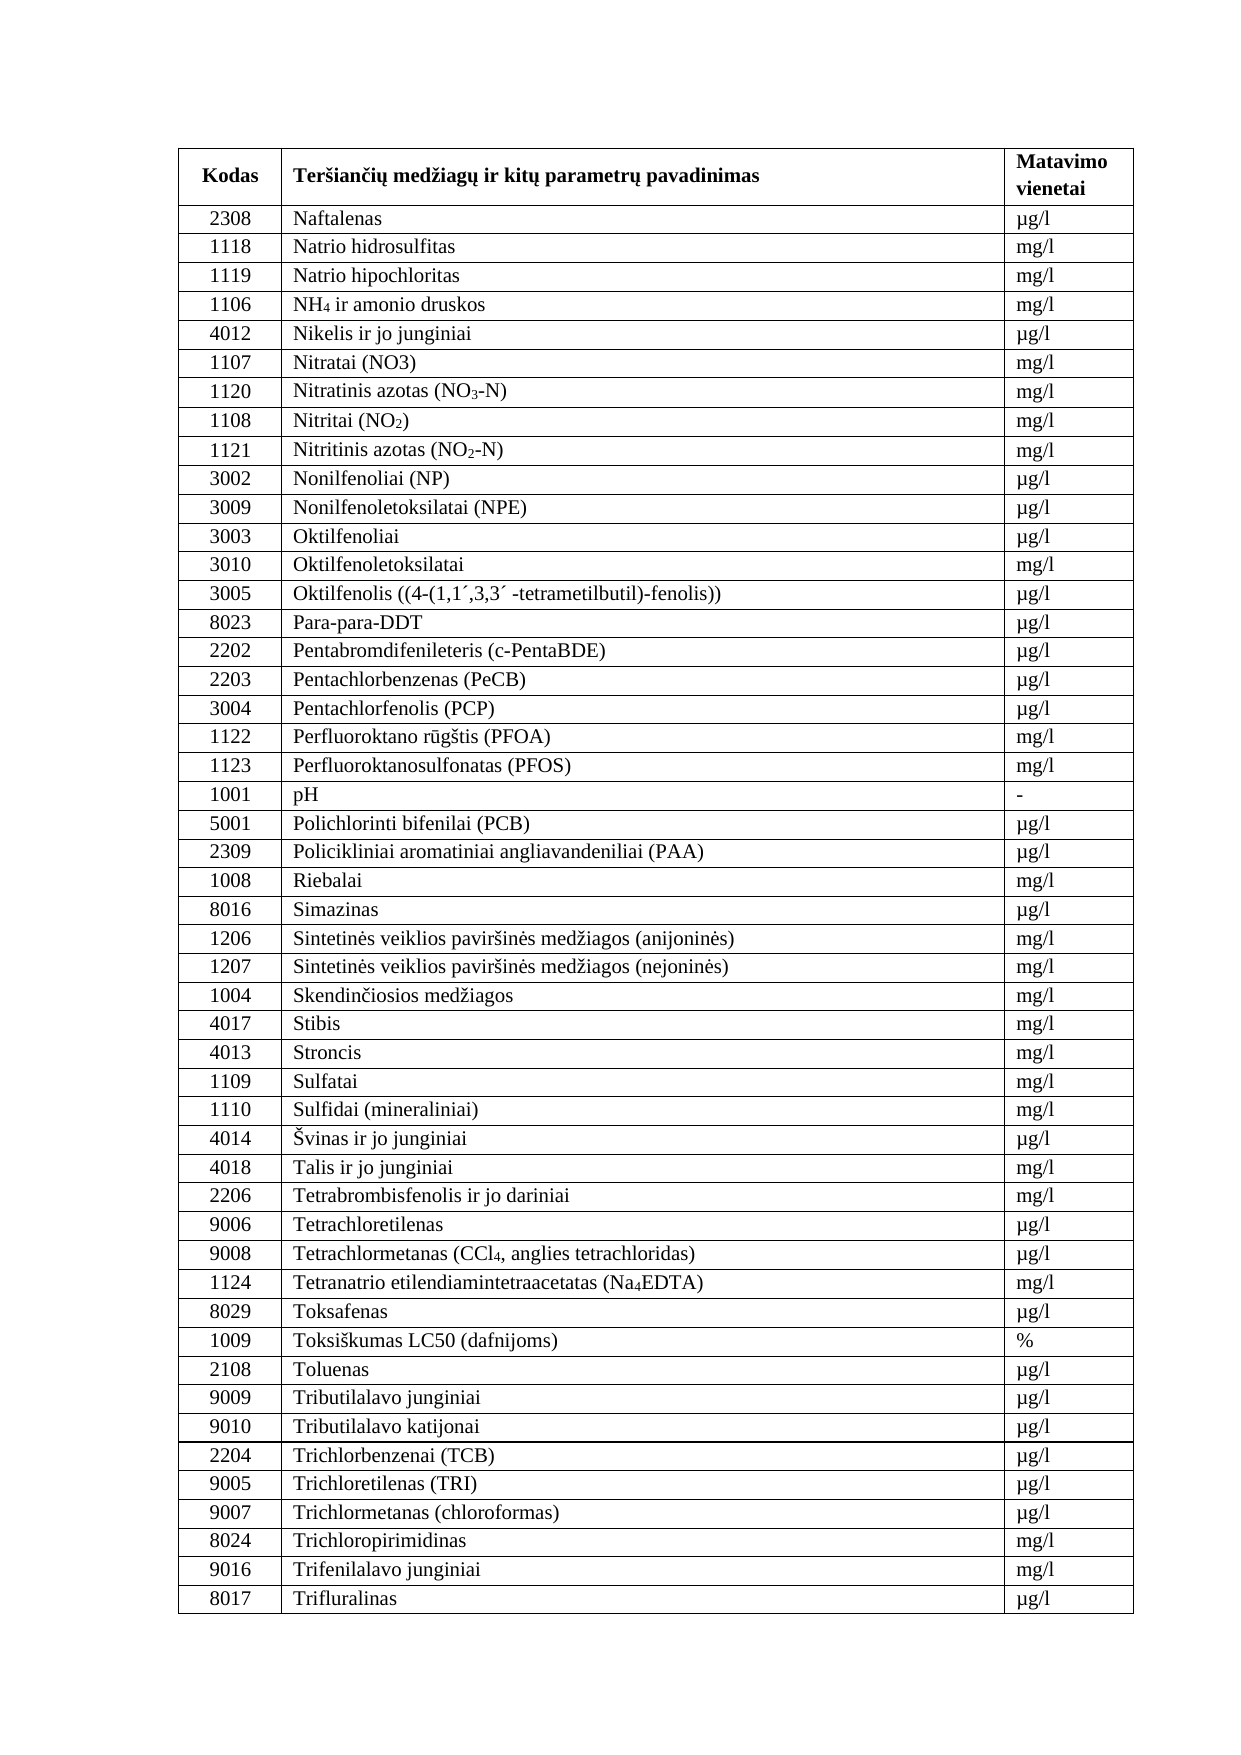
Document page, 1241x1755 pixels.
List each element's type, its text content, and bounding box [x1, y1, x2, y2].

table_cell µg/l [1005, 638, 1133, 666]
table_header Kodas [179, 149, 281, 204]
table_cell µg/l [1005, 1299, 1133, 1327]
table_cell mg/l [1005, 263, 1133, 291]
table_cell Trifenilalavo junginiai [282, 1557, 1004, 1585]
table_cell µg/l [1005, 1414, 1133, 1441]
table_cell Sintetinės veiklios paviršinės medžiagos (anijoninės) [282, 925, 1004, 953]
table_cell mg/l [1005, 292, 1133, 320]
table_cell µg/l [1005, 466, 1133, 494]
table_cell mg/l [1005, 234, 1133, 262]
table_cell µg/l [1005, 206, 1133, 233]
table_cell Toksafenas [282, 1299, 1004, 1327]
table_cell Nitritai (NO2) [282, 408, 1004, 436]
table_cell 1120 [179, 378, 281, 407]
table_cell Toksiškumas LC50 (dafnijoms) [282, 1328, 1004, 1356]
table_cell 3004 [179, 696, 281, 723]
table_cell Trifluralinas [282, 1586, 1004, 1613]
table_cell 1122 [179, 724, 281, 752]
table_cell µg/l [1005, 581, 1133, 608]
table_cell Trichlorbenzenai (TCB) [282, 1443, 1004, 1470]
table_cell 9007 [179, 1500, 281, 1527]
table_cell µg/l [1005, 1126, 1133, 1153]
table_cell Toluenas [282, 1357, 1004, 1384]
table_cell 8023 [179, 610, 281, 637]
table_cell mg/l [1005, 1183, 1133, 1211]
table_cell mg/l [1005, 1040, 1133, 1068]
table_cell 1207 [179, 954, 281, 982]
table_cell 8017 [179, 1586, 281, 1613]
table_cell µg/l [1005, 1471, 1133, 1499]
table_cell Sulfidai (mineraliniai) [282, 1097, 1004, 1125]
table_cell Skendinčiosios medžiagos [282, 983, 1004, 1010]
table_cell mg/l [1005, 954, 1133, 982]
table_cell 1004 [179, 983, 281, 1010]
table_cell µg/l [1005, 1357, 1133, 1384]
table_cell 2204 [179, 1443, 281, 1470]
table_cell 2309 [179, 840, 281, 867]
table_cell µg/l [1005, 667, 1133, 694]
table_cell mg/l [1005, 408, 1133, 436]
table_cell % [1005, 1328, 1133, 1356]
table_cell µg/l [1005, 1586, 1133, 1613]
table_cell 3003 [179, 524, 281, 551]
table_cell Natrio hidrosulfitas [282, 234, 1004, 262]
table_cell µg/l [1005, 840, 1133, 867]
table_cell Para-para-DDT [282, 610, 1004, 637]
table_cell 1008 [179, 868, 281, 896]
table_cell mg/l [1005, 1529, 1133, 1556]
table_cell µg/l [1005, 1443, 1133, 1470]
table_cell 4012 [179, 321, 281, 348]
table_cell µg/l [1005, 1212, 1133, 1239]
table_cell Oktilfenoliai [282, 524, 1004, 551]
table_cell 3002 [179, 466, 281, 494]
table_cell 1109 [179, 1069, 281, 1096]
table_cell Nitratai (NO3) [282, 350, 1004, 377]
table_cell Švinas ir jo junginiai [282, 1126, 1004, 1153]
table_cell 9009 [179, 1385, 281, 1413]
table_cell mg/l [1005, 1270, 1133, 1298]
table_cell 1009 [179, 1328, 281, 1356]
table_cell Perfluoroktano rūgštis (PFOA) [282, 724, 1004, 752]
table_cell Tetrabrombisfenolis ir jo dariniai [282, 1183, 1004, 1211]
table_cell Nonilfenoletoksilatai (NPE) [282, 495, 1004, 523]
table_cell mg/l [1005, 868, 1133, 896]
table_cell Tributilalavo katijonai [282, 1414, 1004, 1441]
table_cell Tetrachloretilenas [282, 1212, 1004, 1239]
table_cell Policikliniai aromatiniai angliavandeniliai (PAA) [282, 840, 1004, 867]
table_cell Trichloropirimidinas [282, 1529, 1004, 1556]
table_cell mg/l [1005, 1069, 1133, 1096]
table_cell pH [282, 782, 1004, 810]
table_cell µg/l [1005, 1241, 1133, 1269]
table_cell Stroncis [282, 1040, 1004, 1068]
table_cell - [1005, 782, 1133, 810]
table_cell Pentachlorfenolis (PCP) [282, 696, 1004, 723]
table_cell µg/l [1005, 321, 1133, 348]
table_cell Stibis [282, 1011, 1004, 1039]
table_cell Pentachlorbenzenas (PeCB) [282, 667, 1004, 694]
table_cell Talis ir jo junginiai [282, 1155, 1004, 1182]
table_header Matavimo vienetai [1005, 149, 1133, 204]
table_cell mg/l [1005, 724, 1133, 752]
table_cell 2203 [179, 667, 281, 694]
table_cell mg/l [1005, 1011, 1133, 1039]
table_cell 1107 [179, 350, 281, 377]
table_cell µg/l [1005, 495, 1133, 523]
table_cell mg/l [1005, 753, 1133, 781]
table_cell 2202 [179, 638, 281, 666]
table_cell Pentabromdifenileteris (c-PentaBDE) [282, 638, 1004, 666]
table_cell 3009 [179, 495, 281, 523]
table_cell µg/l [1005, 696, 1133, 723]
table_cell 9008 [179, 1241, 281, 1269]
table_cell Riebalai [282, 868, 1004, 896]
table_cell µg/l [1005, 1385, 1133, 1413]
table_cell mg/l [1005, 378, 1133, 407]
table_cell mg/l [1005, 983, 1133, 1010]
table_cell Oktilfenoletoksilatai [282, 552, 1004, 580]
table_cell 8024 [179, 1529, 281, 1556]
table_cell mg/l [1005, 1155, 1133, 1182]
table_cell 1124 [179, 1270, 281, 1298]
table_cell mg/l [1005, 350, 1133, 377]
table_cell µg/l [1005, 524, 1133, 551]
table_cell mg/l [1005, 437, 1133, 465]
table_cell Oktilfenolis ((4-(1,1´,3,3´ -tetrametilbutil)-fenolis)) [282, 581, 1004, 608]
table_cell Nitratinis azotas (NO3-N) [282, 378, 1004, 407]
table_cell Perfluoroktanosulfonatas (PFOS) [282, 753, 1004, 781]
table_cell µg/l [1005, 811, 1133, 838]
table_cell 3010 [179, 552, 281, 580]
table_cell Nonilfenoliai (NP) [282, 466, 1004, 494]
table_cell Trichloretilenas (TRI) [282, 1471, 1004, 1499]
table_cell mg/l [1005, 1557, 1133, 1585]
table_cell 4018 [179, 1155, 281, 1182]
table_cell Sintetinės veiklios paviršinės medžiagos (nejoninės) [282, 954, 1004, 982]
table_cell Nitritinis azotas (NO2-N) [282, 437, 1004, 465]
table_cell Nikelis ir jo junginiai [282, 321, 1004, 348]
table_cell Simazinas [282, 897, 1004, 924]
table_cell 3005 [179, 581, 281, 608]
table_cell 1119 [179, 263, 281, 291]
table_cell 1110 [179, 1097, 281, 1125]
table_cell Trichlormetanas (chloroformas) [282, 1500, 1004, 1527]
table_cell 9010 [179, 1414, 281, 1441]
table_cell 2308 [179, 206, 281, 233]
table_cell 1118 [179, 234, 281, 262]
table_cell 9016 [179, 1557, 281, 1585]
table_cell 4014 [179, 1126, 281, 1153]
table_cell 1206 [179, 925, 281, 953]
table_header Teršiančių medžiagų ir kitų parametrų pavadinimas [282, 149, 1004, 204]
table_cell mg/l [1005, 552, 1133, 580]
table_cell Tributilalavo junginiai [282, 1385, 1004, 1413]
table_cell 1106 [179, 292, 281, 320]
table_cell Natrio hipochloritas [282, 263, 1004, 291]
table_cell 5001 [179, 811, 281, 838]
table_cell NH4 ir amonio druskos [282, 292, 1004, 320]
table_cell Tetranatrio etilendiamintetraacetatas (Na4EDTA) [282, 1270, 1004, 1298]
table_cell mg/l [1005, 925, 1133, 953]
table_cell 9006 [179, 1212, 281, 1239]
table_cell Polichlorinti bifenilai (PCB) [282, 811, 1004, 838]
table_cell 1108 [179, 408, 281, 436]
table_cell 1121 [179, 437, 281, 465]
table_cell 1001 [179, 782, 281, 810]
table_cell 8029 [179, 1299, 281, 1327]
table_cell 2108 [179, 1357, 281, 1384]
table_cell µg/l [1005, 1500, 1133, 1527]
table_cell Tetrachlormetanas (CCl4, anglies tetrachloridas) [282, 1241, 1004, 1269]
table_cell 9005 [179, 1471, 281, 1499]
table_cell 8016 [179, 897, 281, 924]
table_cell mg/l [1005, 1097, 1133, 1125]
table_cell Naftalenas [282, 206, 1004, 233]
table_cell 4017 [179, 1011, 281, 1039]
table_cell 1123 [179, 753, 281, 781]
table_cell µg/l [1005, 897, 1133, 924]
table_cell 2206 [179, 1183, 281, 1211]
table_cell Sulfatai [282, 1069, 1004, 1096]
table_cell 4013 [179, 1040, 281, 1068]
table_cell µg/l [1005, 610, 1133, 637]
